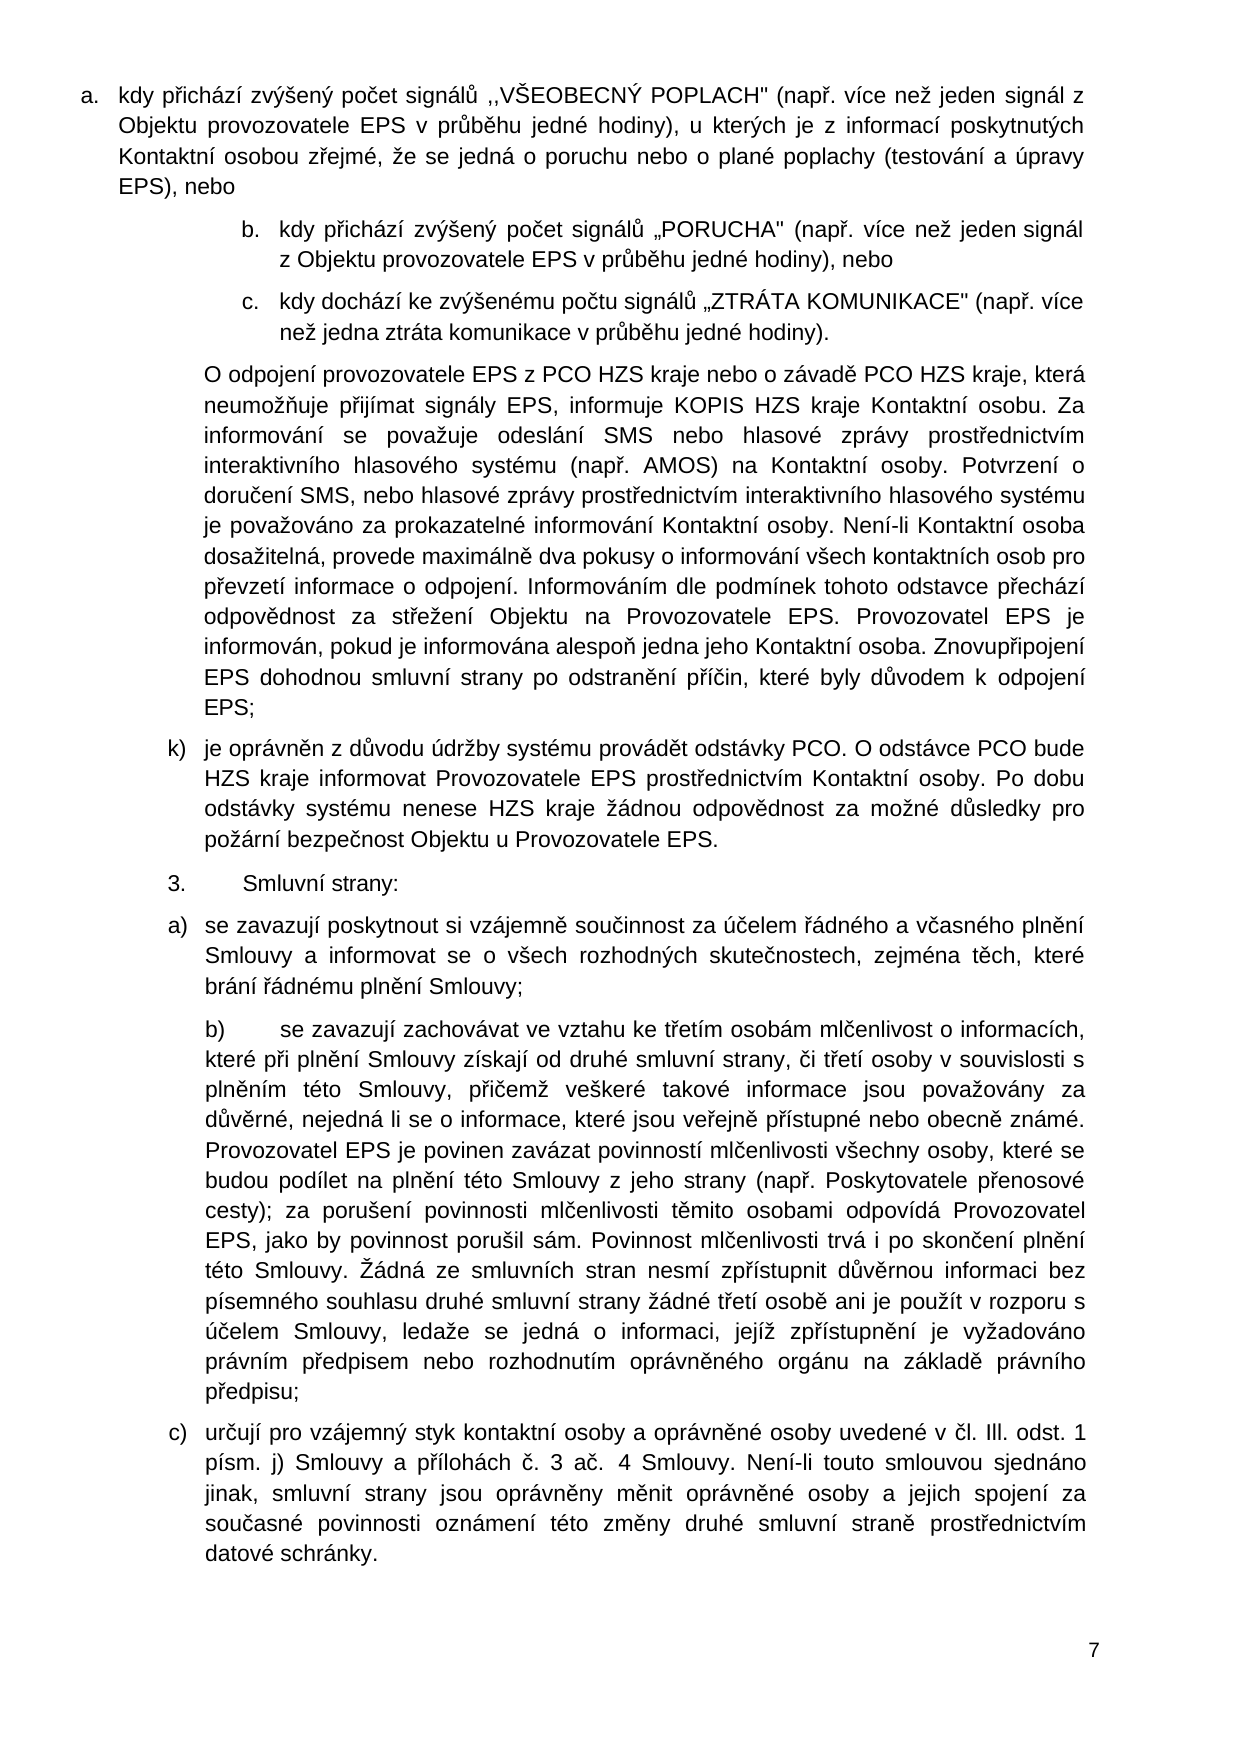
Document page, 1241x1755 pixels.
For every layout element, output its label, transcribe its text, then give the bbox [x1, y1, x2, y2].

list je oprávněn z důvodu údržby systému provádět odstávky PCO. O odstávce PCO bude HZS kraje informovat Provozovatele EPS prostřednictvím Kontaktní osoby. Po dobu odstávky systému nenese HZS kraje žádnou odpovědnost za možné důsledky pro požární bezpečnost Objektu u Provozovatele EPS. [167, 735, 1085, 852]
list určují pro vzájemný styk kontaktní osoby a oprávněné osoby uvedené v čl. Ill. odst. 1 písm. j) Smlouvy a přílohách č. 3 ač. 4 Smlouvy. Není-li touto smlouvou sjednáno jinak, smluvní strany jsou oprávněny měnit oprávněné osoby a jejich spojení za současné povinnosti oznámení této změny druhé smluvní straně prostřednictvím datové schránky. [168, 1419, 1087, 1566]
list kdy dochází ke zvýšenému počtu signálů „ZTRÁTA KOMUNIKACE" (např. více než jedna ztráta komunikace v průběhu jedné hodiny). [242, 288, 1084, 345]
text O odpojení provozovatele EPS z PCO HZS kraje nebo o závadě PCO HZS kraje, která neumožňuje přijímat signály EPS, informuje KOPIS HZS kraje Kontaktní osobu. Za informování se považuje odeslání SMS nebo hlasové zprávy prostřednictvím interaktivního hlasového systému (např. AMOS) na Kontaktní osoby. Potvrzení o doručení SMS, nebo hlasové zprávy prostřednictvím interaktivního hlasového systému je považováno za prokazatelné informování Kontaktní osoby. Není-li Kontaktní osoba dosažitelná, provede maximálně dva pokusy o informování všech kontaktních osob pro převzetí informace o odpojení. Informováním dle podmínek tohoto odstavce přechází odpovědnost za střežení Objektu na Provozovatele EPS. Provozovatel EPS je informován, pokud je informována alespoň jedna jeho Kontaktní osoba. Znovupřipojení EPS dohodnou smluvní strany po odstranění příčin, které byly důvodem k odpojení EPS; [204, 361, 1086, 720]
list kdy přichází zvýšený počet signálů „PORUCHA" (např. více než jeden signál z Objektu provozovatele EPS v průběhu jedné hodiny), nebo [241, 216, 1083, 272]
list se zavazují poskytnout si vzájemně součinnost za účelem řádného a včasného plnění Smlouvy a informovat se o všech rozhodných skutečnostech, zejména těch, které brání řádnému plnění Smlouvy; [168, 912, 1084, 999]
list se zavazují zachovávat ve vztahu ke třetím osobám mlčenlivost o informacích, které při plnění Smlouvy získají od druhé smluvní strany, či třetí osoby v souvislosti s plněním této Smlouvy, přičemž veškeré takové informace jsou považovány za důvěrné, nejedná­ li se o informace, které jsou veřejně přístupné nebo obecně známé. Provozovatel EPS je povinen zavázat povinností mlčenlivosti všechny osoby, které se budou podílet na plnění této Smlouvy z jeho strany (např. Poskytovatele přenosové cesty); za porušení povinnosti mlčenlivosti těmito osobami odpovídá Provozovatel EPS, jako by povinnost porušil sám. Povinnost mlčenlivosti trvá i po skončení plnění této Smlouvy. Žádná ze smluvních stran nesmí zpřístupnit důvěrnou informaci bez písemného souhlasu druhé smluvní strany žádné třetí osobě ani je použít v rozporu s účelem Smlouvy, ledaže se jedná o informaci, jejíž zpřístupnění je vyžadováno právním předpisem nebo rozhodnutím oprávněného orgánu na základě právního předpisu; [205, 1016, 1086, 1404]
list Smluvní strany: [167, 870, 1167, 896]
list kdy přichází zvýšený počet signálů ,,VŠEOBECNÝ POPLACH" (např. více než jeden signál z Objektu provozovatele EPS v průběhu jedné hodiny), u kterých je z informací poskytnutých Kontaktní osobou zřejmé, že se jedná o poruchu nebo o plané poplachy (testování a úpravy EPS), nebo [80, 82, 1084, 199]
